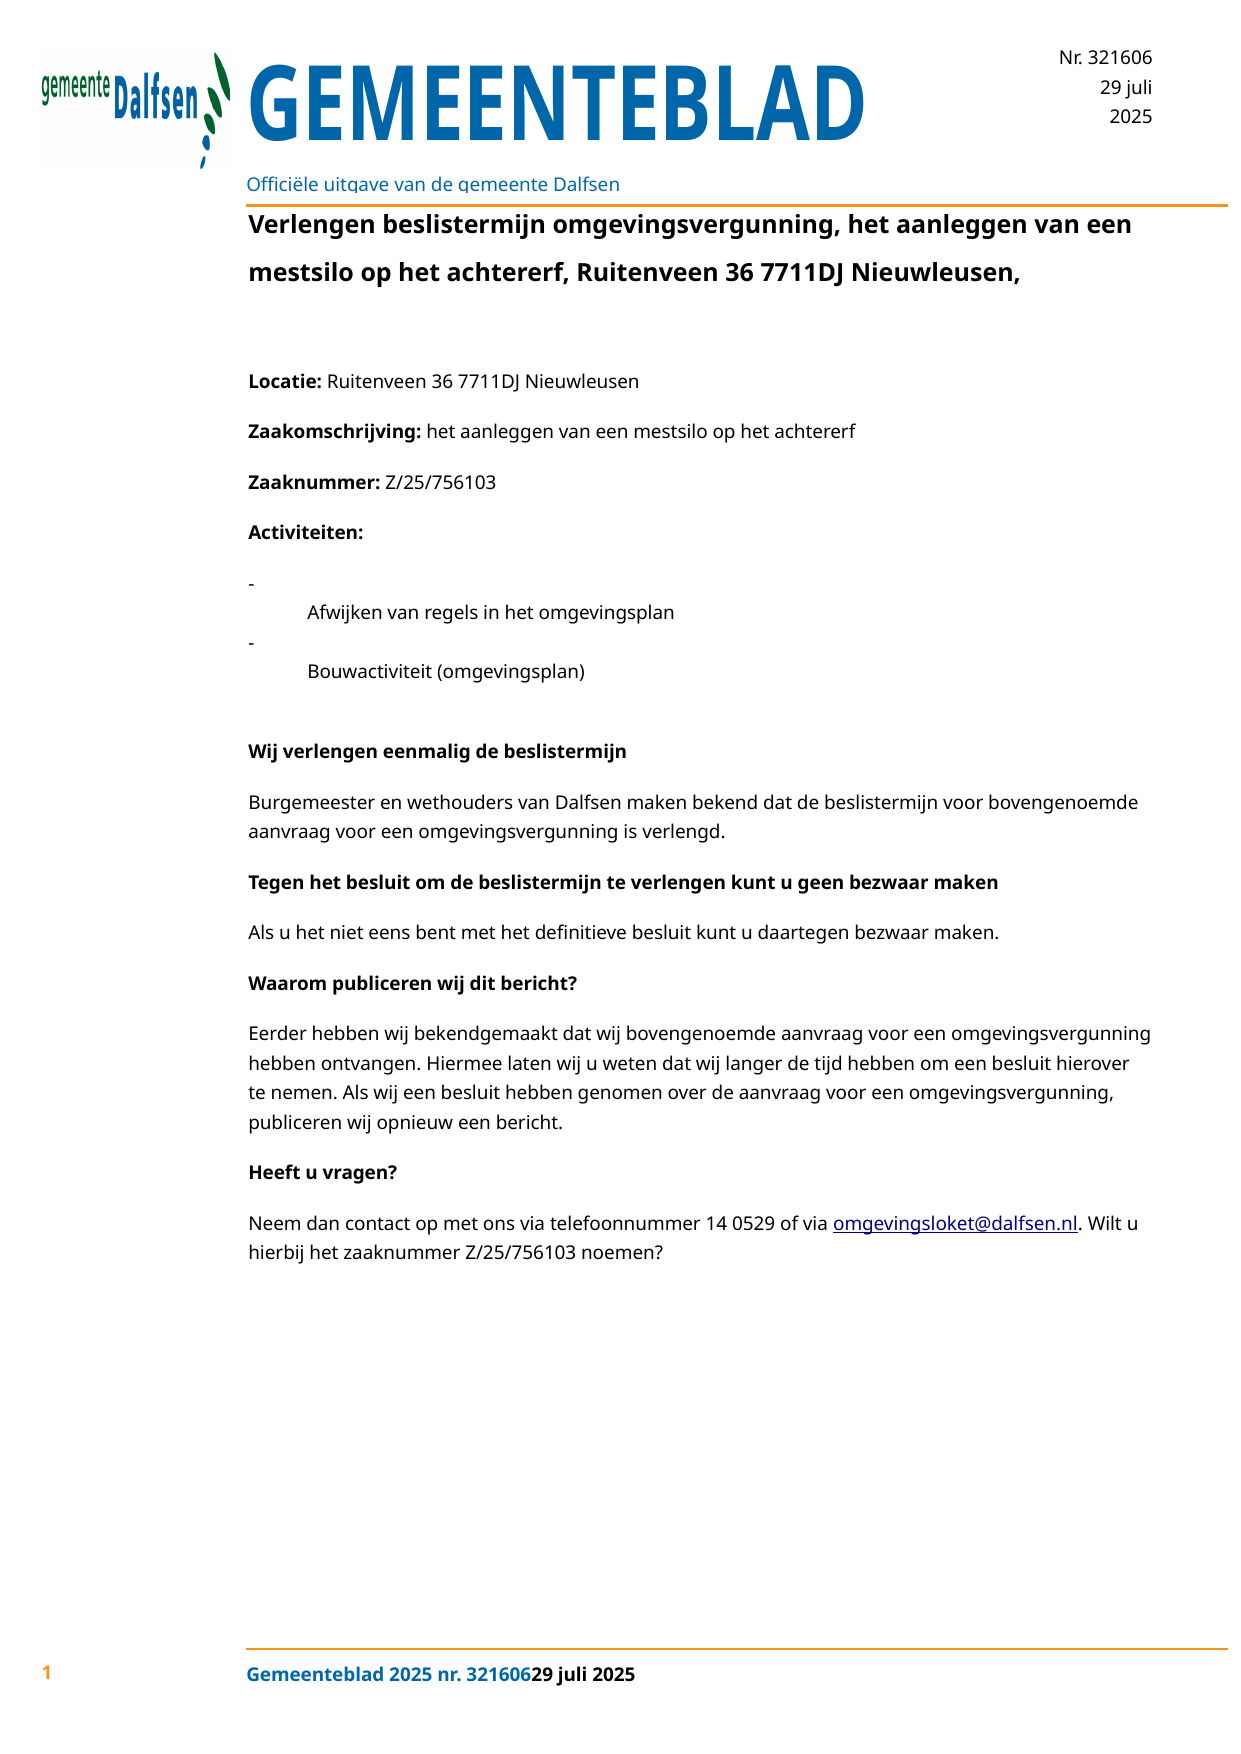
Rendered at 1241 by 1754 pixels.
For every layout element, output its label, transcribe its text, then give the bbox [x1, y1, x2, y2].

text Verlengen beslistermijn omgevingsvergunning, het aanleggen van een mestsilo op het achtererf, Ruitenveen 36 7711DJ Nieuwleusen, [248, 207, 1152, 288]
text Locatie: Ruitenveen 36 7711DJ Nieuwleusen [248, 368, 1152, 394]
text Wij verlengen eenmalig de beslistermijn [248, 739, 1152, 764]
text Neem dan contact op met ons via telefoonnummer 14 0529 of via omgevingsloket@dalfsen.nl. Wilt u hierbij het zaaknummer Z/25/756103 noemen? [248, 1210, 1152, 1265]
list Afwijken van regels in het omgevingsplan [248, 599, 1152, 625]
list Bouwactiviteit (omgevingsplan) [248, 659, 1152, 684]
text Burgemeester en wethouders van Dalfsen maken bekend dat de beslistermijn voor bovengenoemde aanvraag voor een omgevingsvergunning is verlengd. [248, 789, 1152, 844]
text Heeft u vragen? [248, 1159, 1152, 1185]
text Zaakomschrijving: het aanleggen van een mestsilo op het achtererf [248, 419, 1152, 444]
picture [41, 47, 231, 172]
text Activiteiten: [248, 519, 1152, 545]
text Als u het niet eens bent met het definitieve besluit kunt u daartegen bezwaar maken. [248, 919, 1152, 945]
text Tegen het besluit om de beslistermijn te verlengen kunt u geen bezwaar maken [248, 869, 1152, 895]
text Waarom publiceren wij dit bericht? [248, 970, 1152, 996]
text Zaaknummer: Z/25/756103 [248, 469, 1152, 495]
text Eerder hebben wij bekendgemaakt dat wij bovengenoemde aanvraag voor een omgevingsvergunning hebben ontvangen. Hiermee laten wij u weten dat wij langer de tijd hebben om een besluit hierover te nemen. Als wij een besluit hebben genomen over de aanvraag voor een omgevingsvergunning, publiceren wij opnieuw een bericht. [248, 1020, 1152, 1135]
